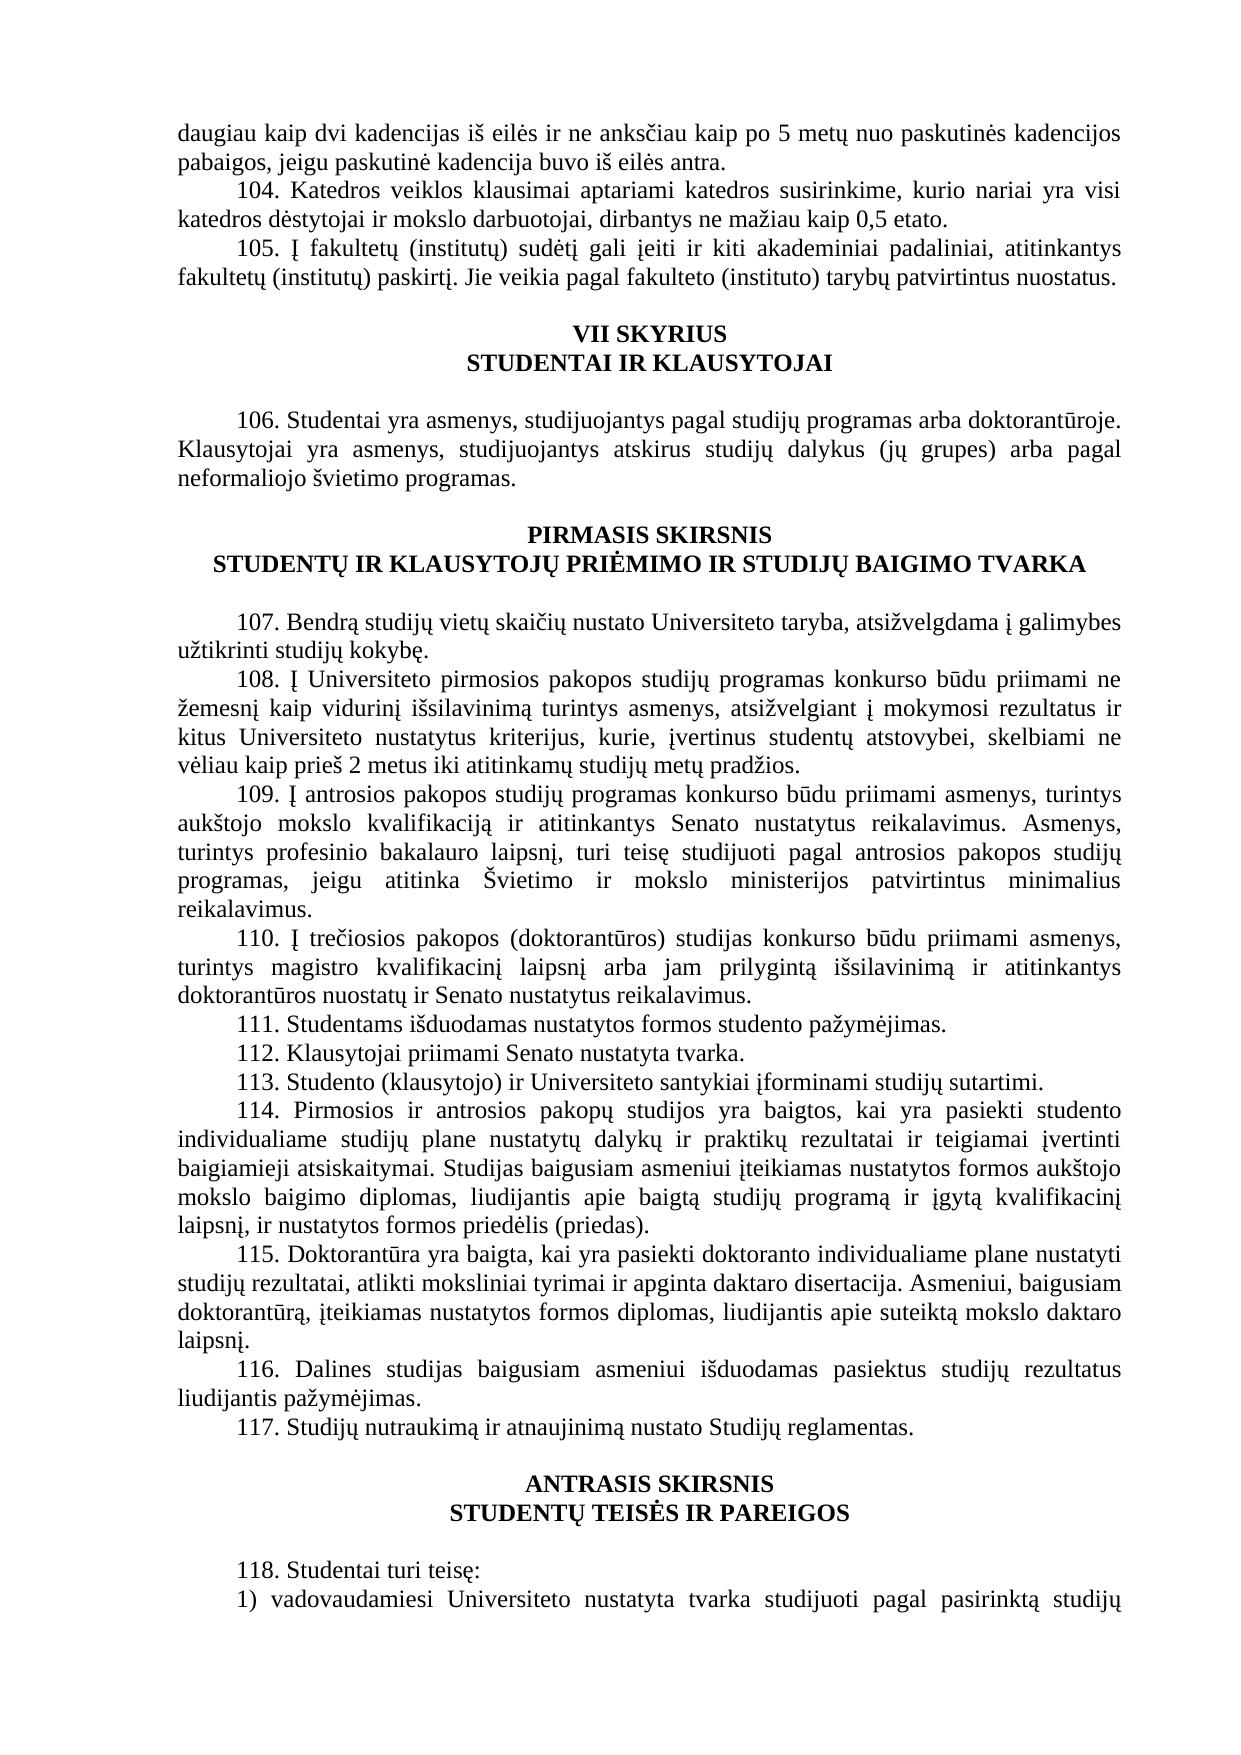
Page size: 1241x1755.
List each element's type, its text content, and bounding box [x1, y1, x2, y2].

text 116. Dalines studijas baigusiam asmeniui išduodamas pasiektus studijų rezultatus liudijantis pažymėjimas. [177, 1354, 1122, 1412]
text daugiau kaip dvi kadencijas iš eilės ir ne anksčiau kaip po 5 metų nuo paskutinės kadencijos pabaigos, jeigu paskutinė kadencija buvo iš eilės antra. [177, 118, 1122, 176]
text 117. Studijų nutraukimą ir atnaujinimą nustato Studijų reglamentas. [177, 1412, 1122, 1441]
text Studentų ir klausytojų priėmimo ir studijų baigimo tvarka [177, 549, 1122, 578]
text STUDENTAI IR KLAUSYTOJAI [177, 348, 1122, 377]
text 1) vadovaudamiesi Universiteto nustatyta tvarka studijuoti pagal pasirinktą studijų [177, 1584, 1122, 1613]
text 109. Į antrosios pakopos studijų programas konkurso būdu priimami asmenys, turintys aukštojo mokslo kvalifikaciją ir atitinkantys Senato nustatytus reikalavimus. Asmenys, turintys profesinio bakalauro laipsnį, turi teisę studijuoti pagal antrosios pakopos studijų programas, jeigu atitinka Švietimo ir mokslo ministerijos patvirtintus minimalius reikalavimus. [177, 779, 1122, 923]
text 113. Studento (klausytojo) ir Universiteto santykiai įforminami studijų sutartimi. [177, 1067, 1122, 1096]
text 111. Studentams išduodamas nustatytos formos studento pažymėjimas. [177, 1009, 1122, 1038]
text VII skyrius [177, 319, 1122, 348]
text 112. Klausytojai priimami Senato nustatyta tvarka. [177, 1038, 1122, 1067]
text 115. Doktorantūra yra baigta, kai yra pasiekti doktoranto individualiame plane nustatyti studijų rezultatai, atlikti moksliniai tyrimai ir apginta daktaro disertacija. Asmeniui, baigusiam doktorantūrą, įteikiamas nustatytos formos diplomas, liudijantis apie suteiktą mokslo daktaro laipsnį. [177, 1239, 1122, 1354]
text Studentų teisės ir pareigos [177, 1498, 1122, 1527]
text 104. Katedros veiklos klausimai aptariami katedros susirinkime, kurio nariai yra visi katedros dėstytojai ir mokslo darbuotojai, dirbantys ne mažiau kaip 0,5 etato. [177, 176, 1122, 233]
text 114. Pirmosios ir antrosios pakopų studijos yra baigtos, kai yra pasiekti studento individualiame studijų plane nustatytų dalykų ir praktikų rezultatai ir teigiamai įvertinti baigiamieji atsiskaitymai. Studijas baigusiam asmeniui įteikiamas nustatytos formos aukštojo mokslo baigimo diplomas, liudijantis apie baigtą studijų programą ir įgytą kvalifikacinį laipsnį, ir nustatytos formos priedėlis (priedas). [177, 1096, 1122, 1239]
text 107. Bendrą studijų vietų skaičių nustato Universiteto taryba, atsižvelgdama į galimybes užtikrinti studijų kokybę. [177, 607, 1122, 664]
text PIRMASIS skirsnis [177, 521, 1122, 549]
text 108. Į Universiteto pirmosios pakopos studijų programas konkurso būdu priimami ne žemesnį kaip vidurinį išsilavinimą turintys asmenys, atsižvelgiant į mokymosi rezultatus ir kitus Universiteto nustatytus kriterijus, kurie, įvertinus studentų atstovybei, skelbiami ne vėliau kaip prieš 2 metus iki atitinkamų studijų metų pradžios. [177, 664, 1122, 779]
text ANTRASIS skirsnis [177, 1469, 1122, 1498]
text 110. Į trečiosios pakopos (doktorantūros) studijas konkurso būdu priimami asmenys, turintys magistro kvalifikacinį laipsnį arba jam prilygintą išsilavinimą ir atitinkantys doktorantūros nuostatų ir Senato nustatytus reikalavimus. [177, 923, 1122, 1009]
text 105. Į fakultetų (institutų) sudėtį gali įeiti ir kiti akademiniai padaliniai, atitinkantys fakultetų (institutų) paskirtį. Jie veikia pagal fakulteto (instituto) tarybų patvirtintus nuostatus. [177, 233, 1122, 291]
text 106. Studentai yra asmenys, studijuojantys pagal studijų programas arba doktorantūroje. Klausytojai yra asmenys, studijuojantys atskirus studijų dalykus (jų grupes) arba pagal neformaliojo švietimo programas. [177, 406, 1122, 492]
text 118. Studentai turi teisę: [177, 1556, 1122, 1584]
